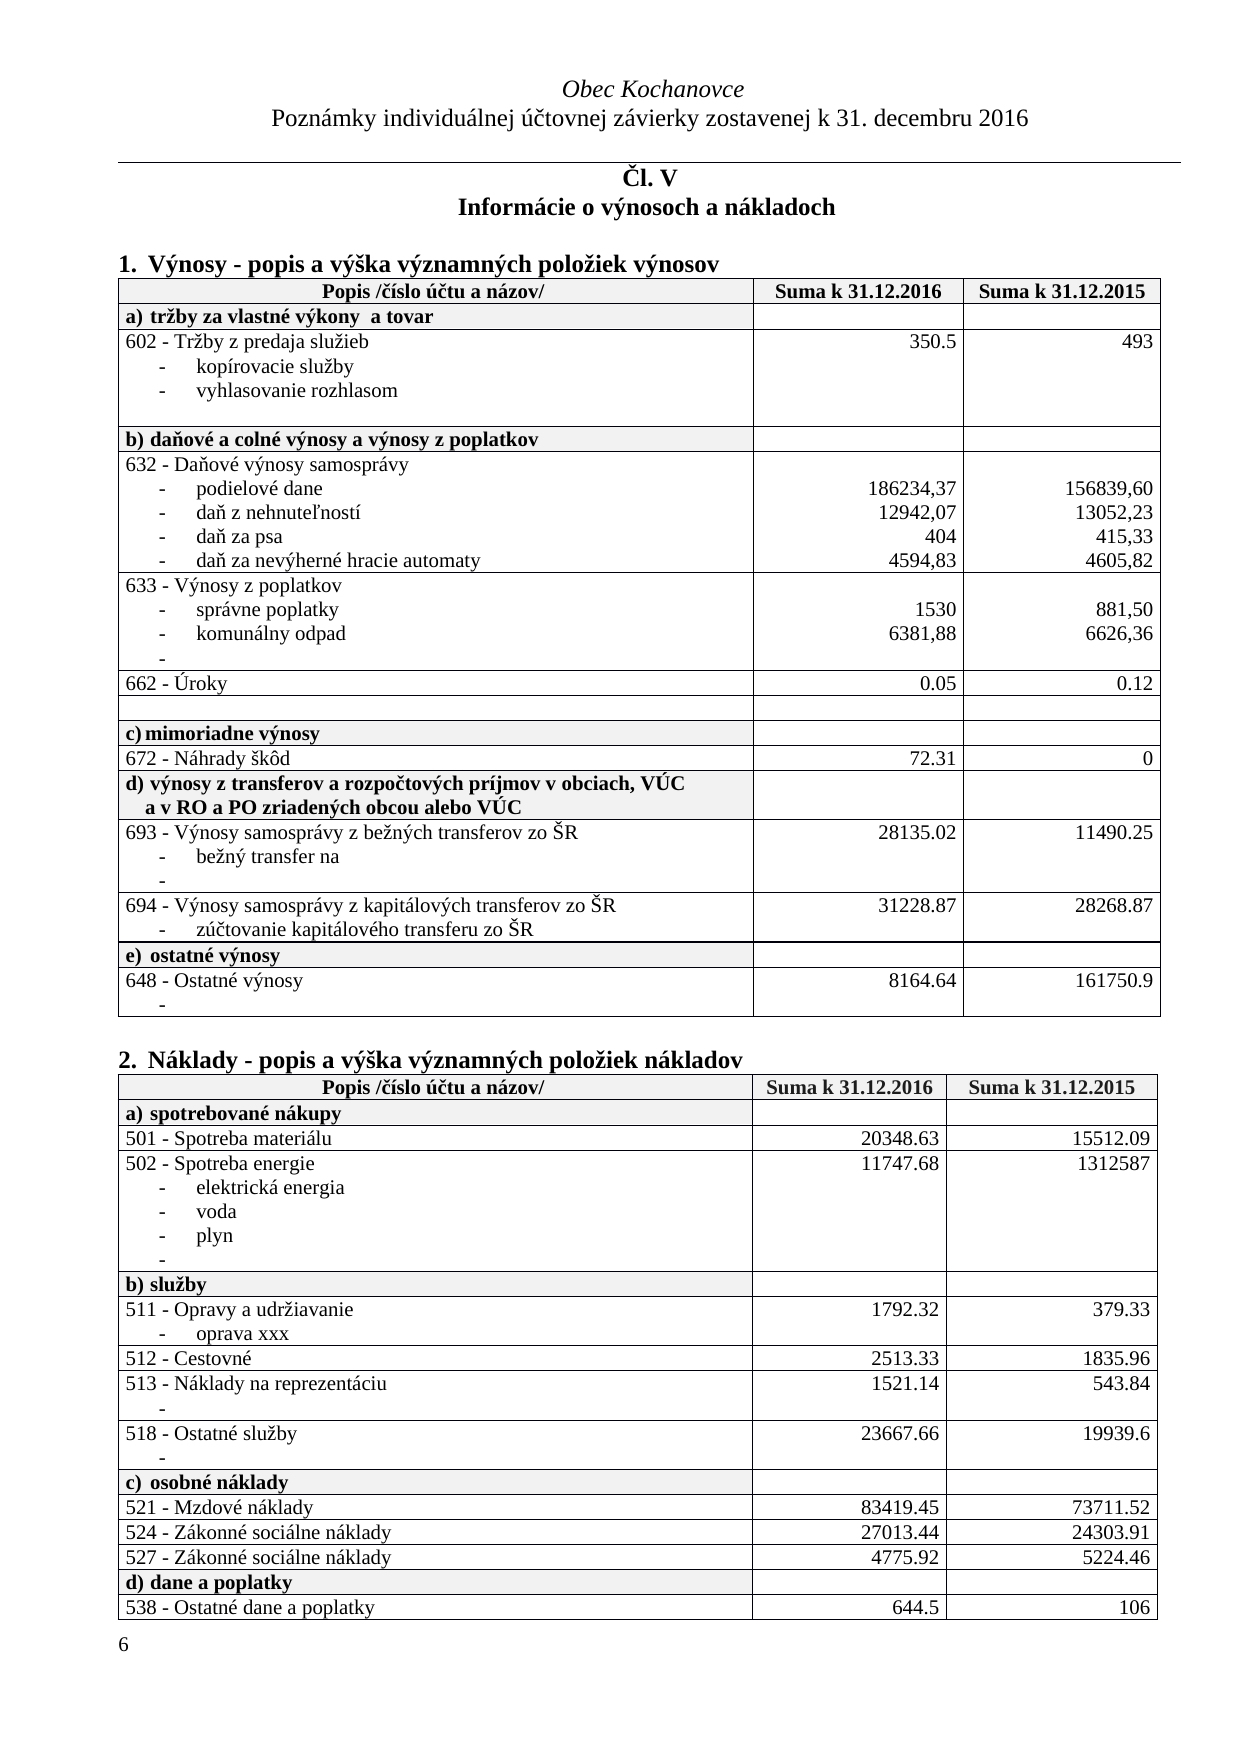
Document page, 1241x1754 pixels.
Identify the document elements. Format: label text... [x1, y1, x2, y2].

table_cell 1521,14 [753, 1371, 946, 1419]
table_cell 1792,32 [753, 1297, 946, 1345]
table_cell 28135,02 [754, 820, 963, 892]
table_cell [754, 427, 963, 451]
table_cell 693 - Výnosy samosprávy z bežných transferov zo ŠR bežný transfer na [119, 820, 753, 892]
table_cell [754, 696, 963, 720]
table_cell 156839,60 13052,23 415,33 4605,82 [964, 452, 1160, 572]
table_cell 11747,68 [753, 1151, 946, 1271]
table_cell ostatné výnosy [119, 943, 753, 967]
table_cell 543,84 [947, 1371, 1157, 1419]
table_cell 518 - Ostatné služby [119, 1421, 752, 1469]
table_cell 8164,64 [754, 968, 963, 1016]
table_header Suma k 31.12.2016 [753, 1075, 946, 1099]
text Informácie o výnosoch a nákladoch [118, 192, 1181, 221]
table_cell [754, 943, 963, 967]
table_cell 602 - Tržby z predaja služieb kopírovacie služby vyhlasovanie rozhlasom [119, 330, 753, 426]
table_cell 633 - Výnosy z poplatkov správne poplatky komunálny odpad [119, 573, 753, 669]
table_cell tržby za vlastné výkony a tovar [119, 304, 753, 328]
table_cell mimoriadne výnosy [119, 721, 753, 745]
table_cell daňové a colné výnosy a výnosy z poplatkov [119, 427, 753, 451]
table_cell spotrebované nákupy [119, 1100, 752, 1124]
table_cell 0,05 [754, 671, 963, 694]
table_cell 501 - Spotreba materiálu [119, 1126, 752, 1149]
table_cell výnosy z transferov a rozpočtových príjmov v obciach, VÚC a v RO a PO zriadených obcou alebo VÚC [119, 771, 753, 819]
table_cell [964, 771, 1160, 819]
table_cell 662 - Úroky [119, 671, 753, 694]
table_cell [964, 721, 1160, 745]
table_header Popis /číslo účtu a názov/ [119, 1075, 752, 1099]
table_cell 694 - Výnosy samosprávy z kapitálových transferov zo ŠR zúčtovanie kapitálového transferu zo ŠR [119, 893, 753, 941]
table_cell 527 - Zákonné sociálne náklady [119, 1545, 752, 1569]
table_cell 24303,91 [947, 1520, 1157, 1544]
list Náklady - popis a výška významných položiek nákladov [118, 1046, 1181, 1074]
table_header Popis /číslo účtu a názov/ [119, 279, 753, 303]
table_cell 83419,45 [753, 1495, 946, 1519]
table_cell [754, 771, 963, 819]
table_cell [964, 304, 1160, 328]
table_cell 881,50 6626,36 [964, 573, 1160, 669]
table_cell 350,5 [754, 330, 963, 426]
table_cell 31228,87 [754, 893, 963, 941]
table_cell 0,12 [964, 671, 1160, 694]
table_cell 106 [947, 1595, 1157, 1619]
table_cell [753, 1100, 946, 1124]
table_cell [119, 696, 753, 720]
table_cell [964, 943, 1160, 967]
table_cell [947, 1272, 1157, 1296]
table_cell 19939,6 [947, 1421, 1157, 1469]
table_header Suma k 31.12.2015 [947, 1075, 1157, 1099]
table_cell dane a poplatky [119, 1570, 752, 1594]
table_cell osobné náklady [119, 1470, 752, 1494]
table_cell [947, 1100, 1157, 1124]
table_cell [753, 1470, 946, 1494]
table_cell [754, 304, 963, 328]
table_cell 648 - Ostatné výnosy [119, 968, 753, 1016]
table_cell 27013,44 [753, 1520, 946, 1544]
table_cell 632 - Daňové výnosy samosprávy podielové dane daň z nehnuteľností daň za psa daň za nevýherné hracie automaty [119, 452, 753, 572]
table_cell [964, 696, 1160, 720]
table_header Suma k 31.12.2016 [754, 279, 963, 303]
table_cell 493 [964, 330, 1160, 426]
table_cell 72,31 [754, 746, 963, 770]
table_cell 0 [964, 746, 1160, 770]
table_cell [964, 427, 1160, 451]
table_cell 4775,92 [753, 1545, 946, 1569]
table_cell 5224,46 [947, 1545, 1157, 1569]
table_header Suma k 31.12.2015 [964, 279, 1160, 303]
table_cell [947, 1570, 1157, 1594]
table_cell 502 - Spotreba energie elektrická energia voda plyn [119, 1151, 752, 1271]
table_cell [753, 1272, 946, 1296]
table_cell služby [119, 1272, 752, 1296]
table_cell 521 - Mzdové náklady [119, 1495, 752, 1519]
table_cell [753, 1570, 946, 1594]
table_cell 511 - Opravy a udržiavanie oprava xxx [119, 1297, 752, 1345]
table_cell 538 - Ostatné dane a poplatky [119, 1595, 752, 1619]
table_cell [754, 721, 963, 745]
table_cell 512 - Cestovné [119, 1346, 752, 1370]
table_cell 28268,87 [964, 893, 1160, 941]
text Čl. V [118, 163, 1181, 192]
table_cell 15512,09 [947, 1126, 1157, 1149]
table_cell 73711,52 [947, 1495, 1157, 1519]
list Výnosy - popis a výška významných položiek výnosov [118, 249, 1181, 278]
table_cell 23667,66 [753, 1421, 946, 1469]
table_cell 1312587 [947, 1151, 1157, 1271]
table_cell 644,5 [753, 1595, 946, 1619]
table_cell 2513,33 [753, 1346, 946, 1370]
table_cell 20348,63 [753, 1126, 946, 1149]
table_cell 161750,9 [964, 968, 1160, 1016]
table_cell 524 - Zákonné sociálne náklady [119, 1520, 752, 1544]
table_cell 186234,37 12942,07 404 4594,83 [754, 452, 963, 572]
table_cell 379,33 [947, 1297, 1157, 1345]
table_cell 672 - Náhrady škôd [119, 746, 753, 770]
table_cell 1530 6381,88 [754, 573, 963, 669]
table_cell 1835,96 [947, 1346, 1157, 1370]
table_cell [947, 1470, 1157, 1494]
table_cell 513 - Náklady na reprezentáciu [119, 1371, 752, 1419]
table_cell 11490,25 [964, 820, 1160, 892]
